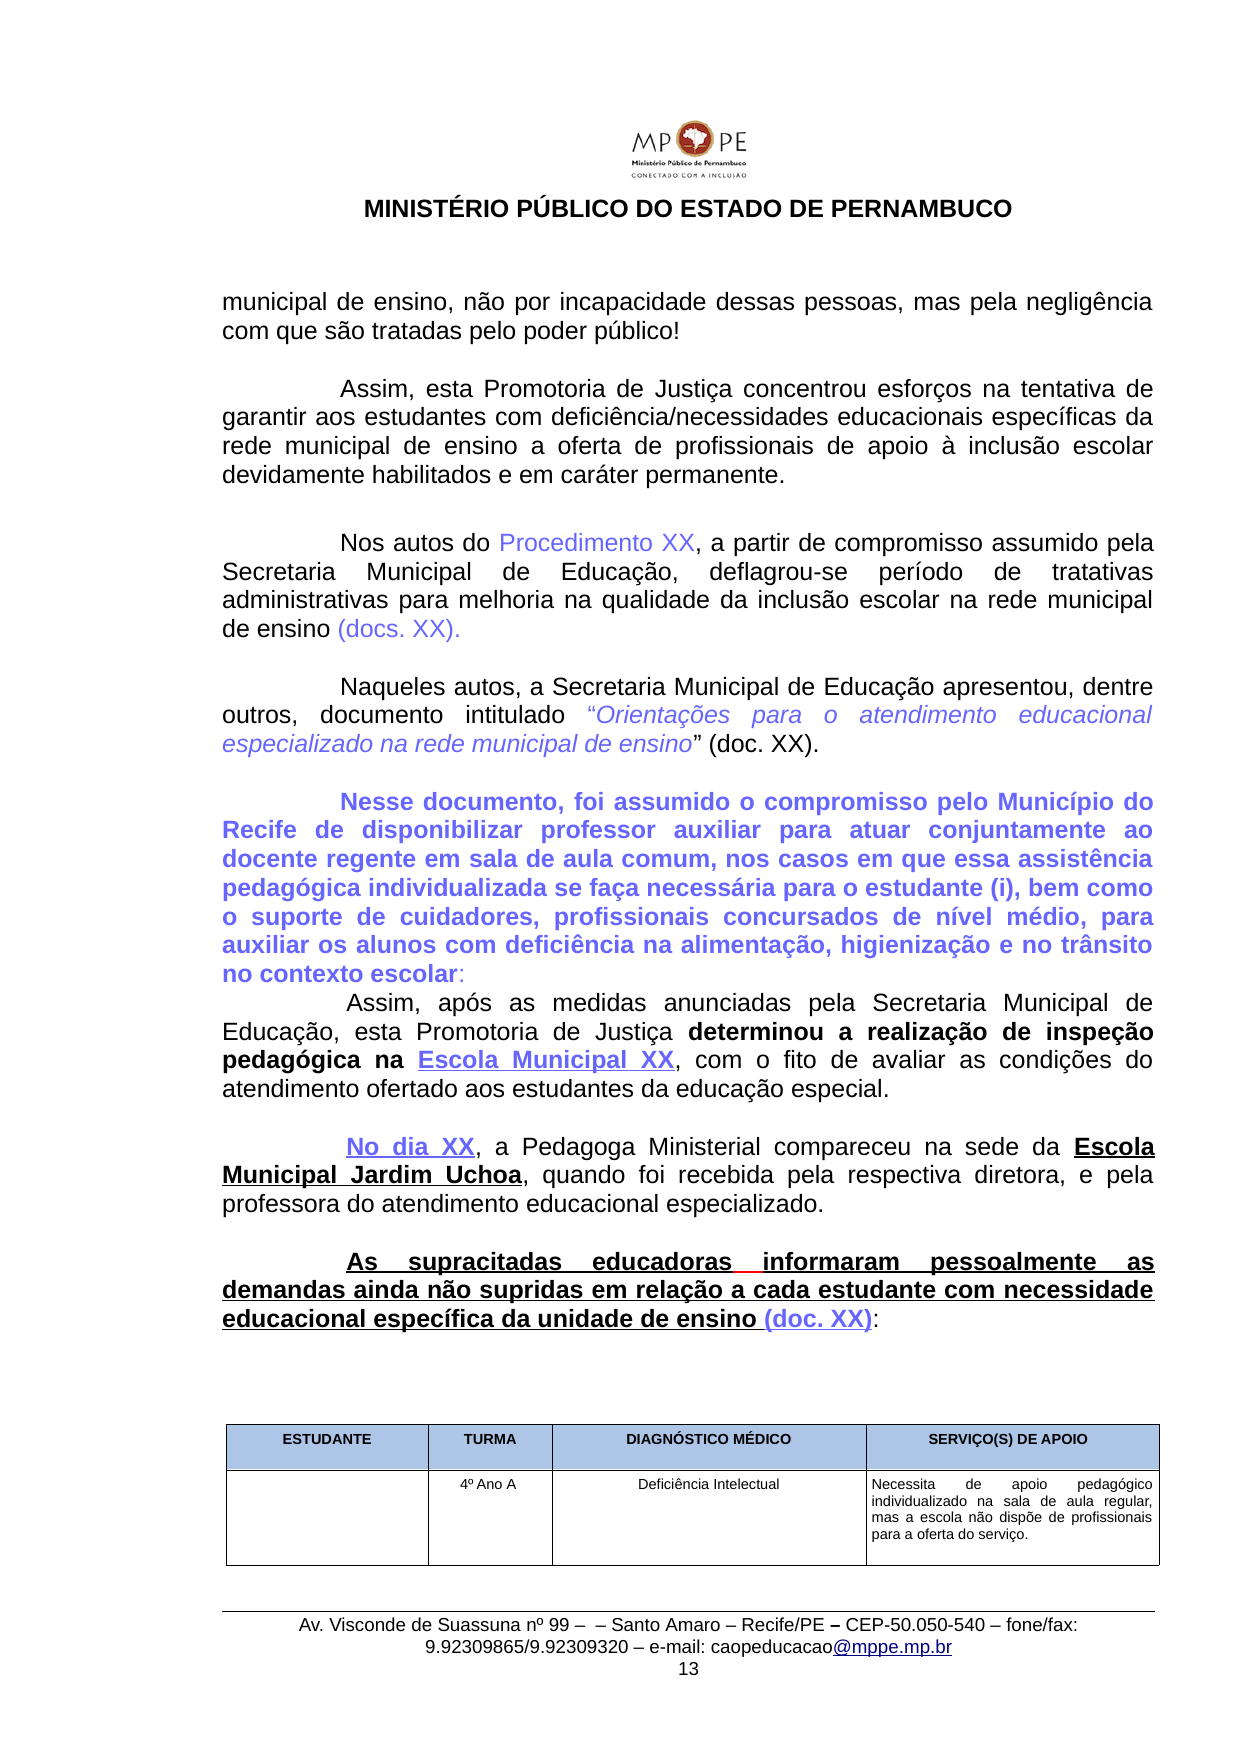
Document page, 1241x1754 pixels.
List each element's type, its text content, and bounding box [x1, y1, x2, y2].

text No dia XX, a Pedagoga Ministerial compareceu na sede da Escola Municipal Jardim Uchoa, quando foi recebida pela respectiva diretora, e pela professora do atendimento educacional especializado. [222, 1132, 1155, 1218]
text As supracitadas educadoras informaram pessoalmente as demandas ainda não supridas em relação a cada estudante com necessidade [222, 1247, 1155, 1300]
text Naqueles autos, a Secretaria Municipal de Educação apresentou, dentre outros, documento intitulado “Orientações para o atendimento educacional especializado na rede municipal de ensino” (doc. XX). [222, 672, 1155, 758]
text Nos autos do Procedimento XX, a partir de compromisso assumido pela Secretaria Municipal de Educação, deflagrou-se período de tratativas administrativas para melhoria na qualidade da inclusão escolar na rede municipal de ensino (docs. XX). [222, 528, 1155, 643]
text educacional específica da unidade de ensino (doc. XX): [222, 1301, 1155, 1333]
text Assim, após as medidas anunciadas pela Secretaria Municipal de Educação, esta Promotoria de Justiça determinou a realização de inspeção pedagógica na Escola Municipal XX, com o fito de avaliar as condições do atendimento ofertado aos estudantes da educação especial. [222, 988, 1155, 1103]
picture [604, 103, 773, 194]
text Nesse documento, foi assumido o compromisso pelo Município do Recife de disponibilizar professor auxiliar para atuar conjuntamente ao docente regente em sala de aula comum, nos casos em que essa assistência pedagógica individualizada se faça necessária para o estudante (i), bem como o suporte de cuidadores, profissionais concursados de nível médio, para auxiliar os alunos com deficiência na alimentação, higienização e no trânsito no contexto escolar: [222, 787, 1155, 988]
table_header SERVIÇO(S) DE APOIO [867, 1425, 1159, 1469]
table_cell [227, 1471, 428, 1565]
table_header DIAGNÓSTICO MÉDICO [553, 1425, 866, 1469]
table_cell Necessita de apoio pedagógico individualizado na sala de aula regular, mas a escola não dispõe de profissionais para a oferta do serviço. [867, 1471, 1159, 1565]
table_cell 4º Ano A [429, 1471, 552, 1565]
text municipal de ensino, não por incapacidade dessas pessoas, mas pela negligência com que são tratadas pelo poder público! [222, 287, 1155, 345]
table_header TURMA [429, 1425, 552, 1469]
table_header ESTUDANTE [227, 1425, 428, 1469]
text Assim, esta Promotoria de Justiça concentrou esforços na tentativa de garantir aos estudantes com deficiência/necessidades educacionais específicas da rede municipal de ensino a oferta de profissionais de apoio à inclusão escolar devidamente habilitados e em caráter permanente. [222, 374, 1155, 489]
table_cell Deficiência Intelectual [553, 1471, 866, 1565]
